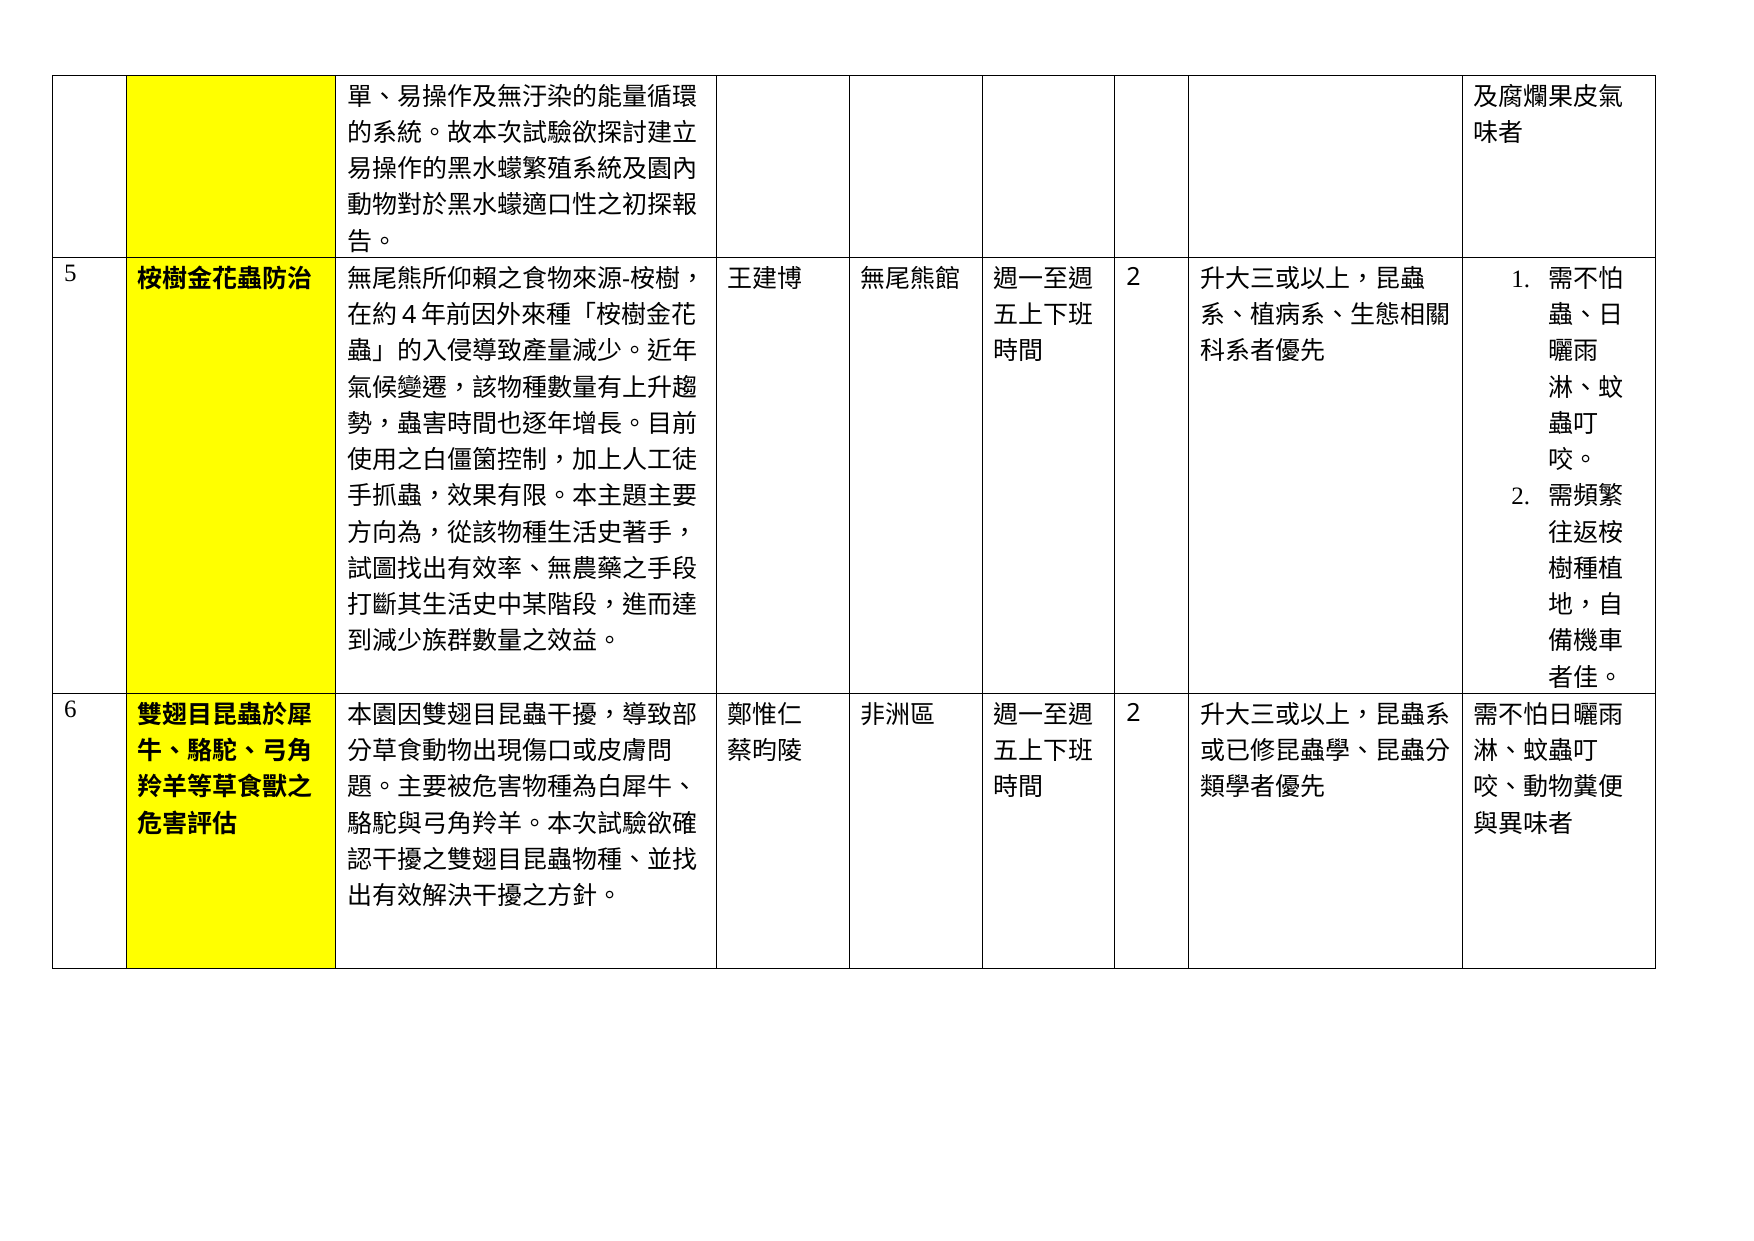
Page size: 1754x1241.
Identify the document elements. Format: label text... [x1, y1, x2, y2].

table_cell 週一至週五上下班時間 [983, 694, 1114, 968]
table_cell 非洲區 [850, 694, 982, 968]
table_cell [717, 76, 849, 257]
table_cell 桉樹金花蟲防治 [127, 258, 335, 693]
table_cell 本園因雙翅目昆蟲干擾，導致部分草食動物出現傷口或皮膚問題。主要被危害物種為白犀牛、駱駝與弓角羚羊。本次試驗欲確認干擾之雙翅目昆蟲物種、並找出有效解決干擾之方針。 [336, 694, 716, 968]
table_cell 2 [1115, 694, 1188, 968]
table_cell 王建博 [717, 258, 849, 693]
table_cell 2 [1115, 258, 1188, 693]
table_cell 5 [53, 258, 126, 693]
table_cell [127, 76, 335, 257]
table_cell 及腐爛果皮氣味者 [1463, 76, 1655, 257]
table_cell 需不怕日曬雨淋、蚊蟲叮咬、動物糞便與異味者 [1463, 694, 1655, 968]
table_cell [1189, 76, 1462, 257]
table_cell 升大三或以上，昆蟲系、植病系、生態相關科系者優先 [1189, 258, 1462, 693]
table_cell 需不怕蟲、日曬雨淋、蚊蟲叮咬。 需頻繁往返桉樹種植地，自備機車者佳。 [1463, 258, 1655, 693]
table_cell 升大三或以上，昆蟲系或已修昆蟲學、昆蟲分類學者優先 [1189, 694, 1462, 968]
table_cell 週一至週五上下班時間 [983, 258, 1114, 693]
table_cell [850, 76, 982, 257]
table_cell 單、易操作及無汙染的能量循環的系統。故本次試驗欲探討建立易操作的黑水蠓繁殖系統及園內動物對於黑水蠓適口性之初探報告。 [336, 76, 716, 257]
table_cell [1115, 76, 1188, 257]
table_cell 6 [53, 694, 126, 968]
table_cell 無尾熊館 [850, 258, 982, 693]
table_cell [53, 76, 126, 257]
table_cell [983, 76, 1114, 257]
table_cell 鄭惟仁 蔡昀陵 [717, 694, 849, 968]
table_cell 無尾熊所仰賴之食物來源-桉樹，在約4年前因外來種「桉樹金花蟲」的入侵導致產量減少。近年氣候變遷，該物種數量有上升趨勢，蟲害時間也逐年增長。目前使用之白僵箘控制，加上人工徒手抓蟲，效果有限。本主題主要方向為，從該物種生活史著手，試圖找出有效率、無農藥之手段打斷其生活史中某階段，進而達到減少族群數量之效益。 [336, 258, 716, 693]
table_cell 雙翅目昆蟲於犀牛、駱駝、弓角羚羊等草食獸之危害評估 [127, 694, 335, 968]
